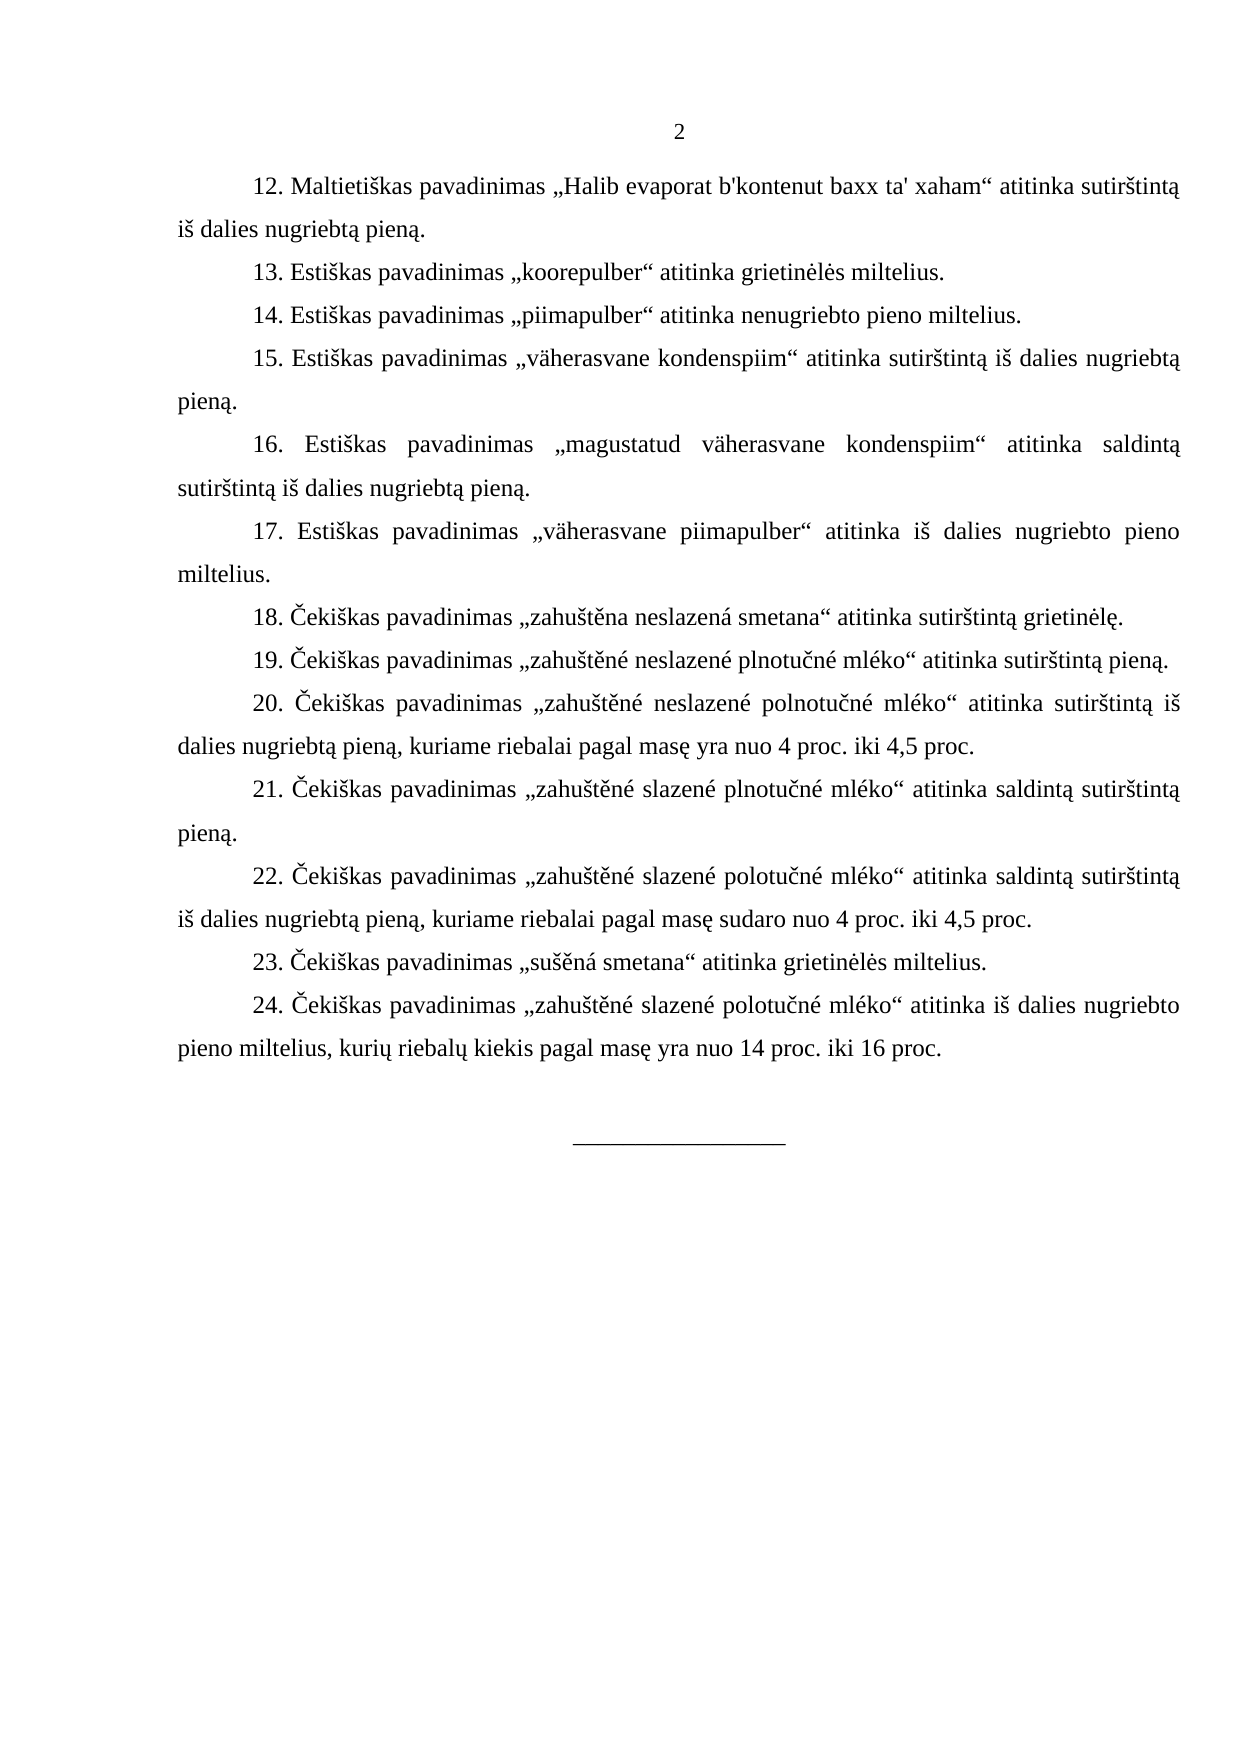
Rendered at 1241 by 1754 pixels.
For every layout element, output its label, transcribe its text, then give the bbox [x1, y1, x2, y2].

text 15. Estiškas pavadinimas „väherasvane kondenspiim“ atitinka sutirštintą iš dalies nugriebtą pieną. [177, 343, 1181, 415]
text 19. Čekiškas pavadinimas „zahuštěné neslazené plnotučné mléko“ atitinka sutirštintą pieną. [177, 645, 1181, 674]
text _________________ [177, 1119, 1181, 1148]
text 21. Čekiškas pavadinimas „zahuštěné slazené plnotučné mléko“ atitinka saldintą sutirštintą pieną. [177, 774, 1181, 846]
text 14. Estiškas pavadinimas „piimapulber“ atitinka nenugriebto pieno miltelius. [177, 300, 1181, 329]
text 22. Čekiškas pavadinimas „zahuštěné slazené polotučné mléko“ atitinka saldintą sutirštintą iš dalies nugriebtą pieną, kuriame riebalai pagal masę sudaro nuo 4 proc. iki 4,5 proc. [177, 861, 1181, 933]
text 13. Estiškas pavadinimas „koorepulber“ atitinka grietinėlės miltelius. [177, 257, 1181, 286]
text 20. Čekiškas pavadinimas „zahuštěné neslazené polnotučné mléko“ atitinka sutirštintą iš dalies nugriebtą pieną, kuriame riebalai pagal masę yra nuo 4 proc. iki 4,5 proc. [177, 688, 1181, 760]
text 17. Estiškas pavadinimas „väherasvane piimapulber“ atitinka iš dalies nugriebto pieno miltelius. [177, 516, 1181, 588]
text 16. Estiškas pavadinimas „magustatud väherasvane kondenspiim“ atitinka saldintą sutirštintą iš dalies nugriebtą pieną. [177, 429, 1181, 501]
text 24. Čekiškas pavadinimas „zahuštěné slazené polotučné mléko“ atitinka iš dalies nugriebto pieno miltelius, kurių riebalų kiekis pagal masę yra nuo 14 proc. iki 16 proc. [177, 990, 1181, 1062]
text 23. Čekiškas pavadinimas „sušěná smetana“ atitinka grietinėlės miltelius. [177, 947, 1181, 976]
text 12. Maltietiškas pavadinimas „Halib evaporat b'kontenut baxx ta' xaham“ atitinka sutirštintą iš dalies nugriebtą pieną. [177, 171, 1181, 243]
text 18. Čekiškas pavadinimas „zahuštěna neslazená smetana“ atitinka sutirštintą grietinėlę. [177, 602, 1181, 631]
